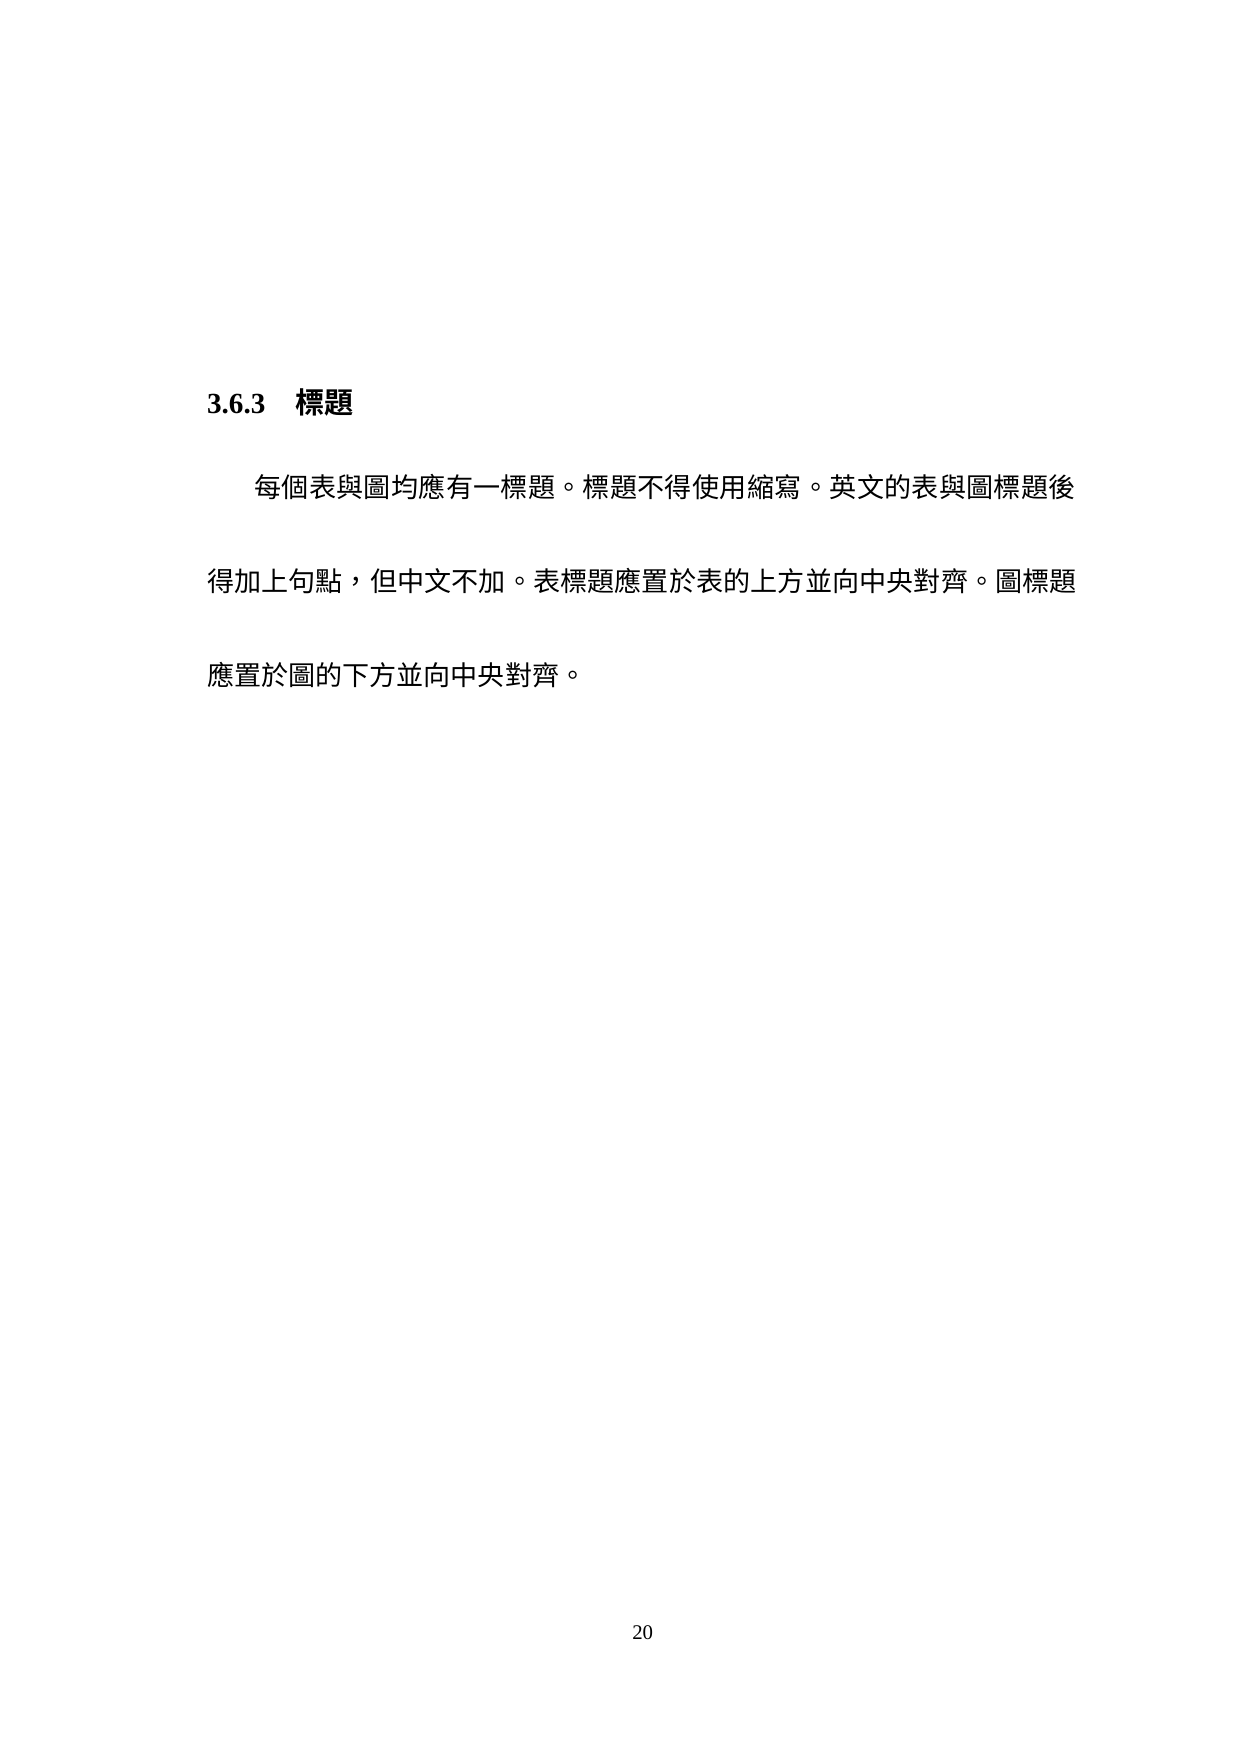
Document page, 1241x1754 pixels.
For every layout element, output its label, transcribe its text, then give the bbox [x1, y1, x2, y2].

text 每個表與圖均應有一標題。標題不得使用縮寫。英文的表與圖標題後得加上句點，但中文不加。表標題應置於表的上方並向中央對齊。圖標題應置於圖的下方並向中央對齊。 [207, 443, 1078, 693]
list 標題 [207, 359, 1078, 422]
